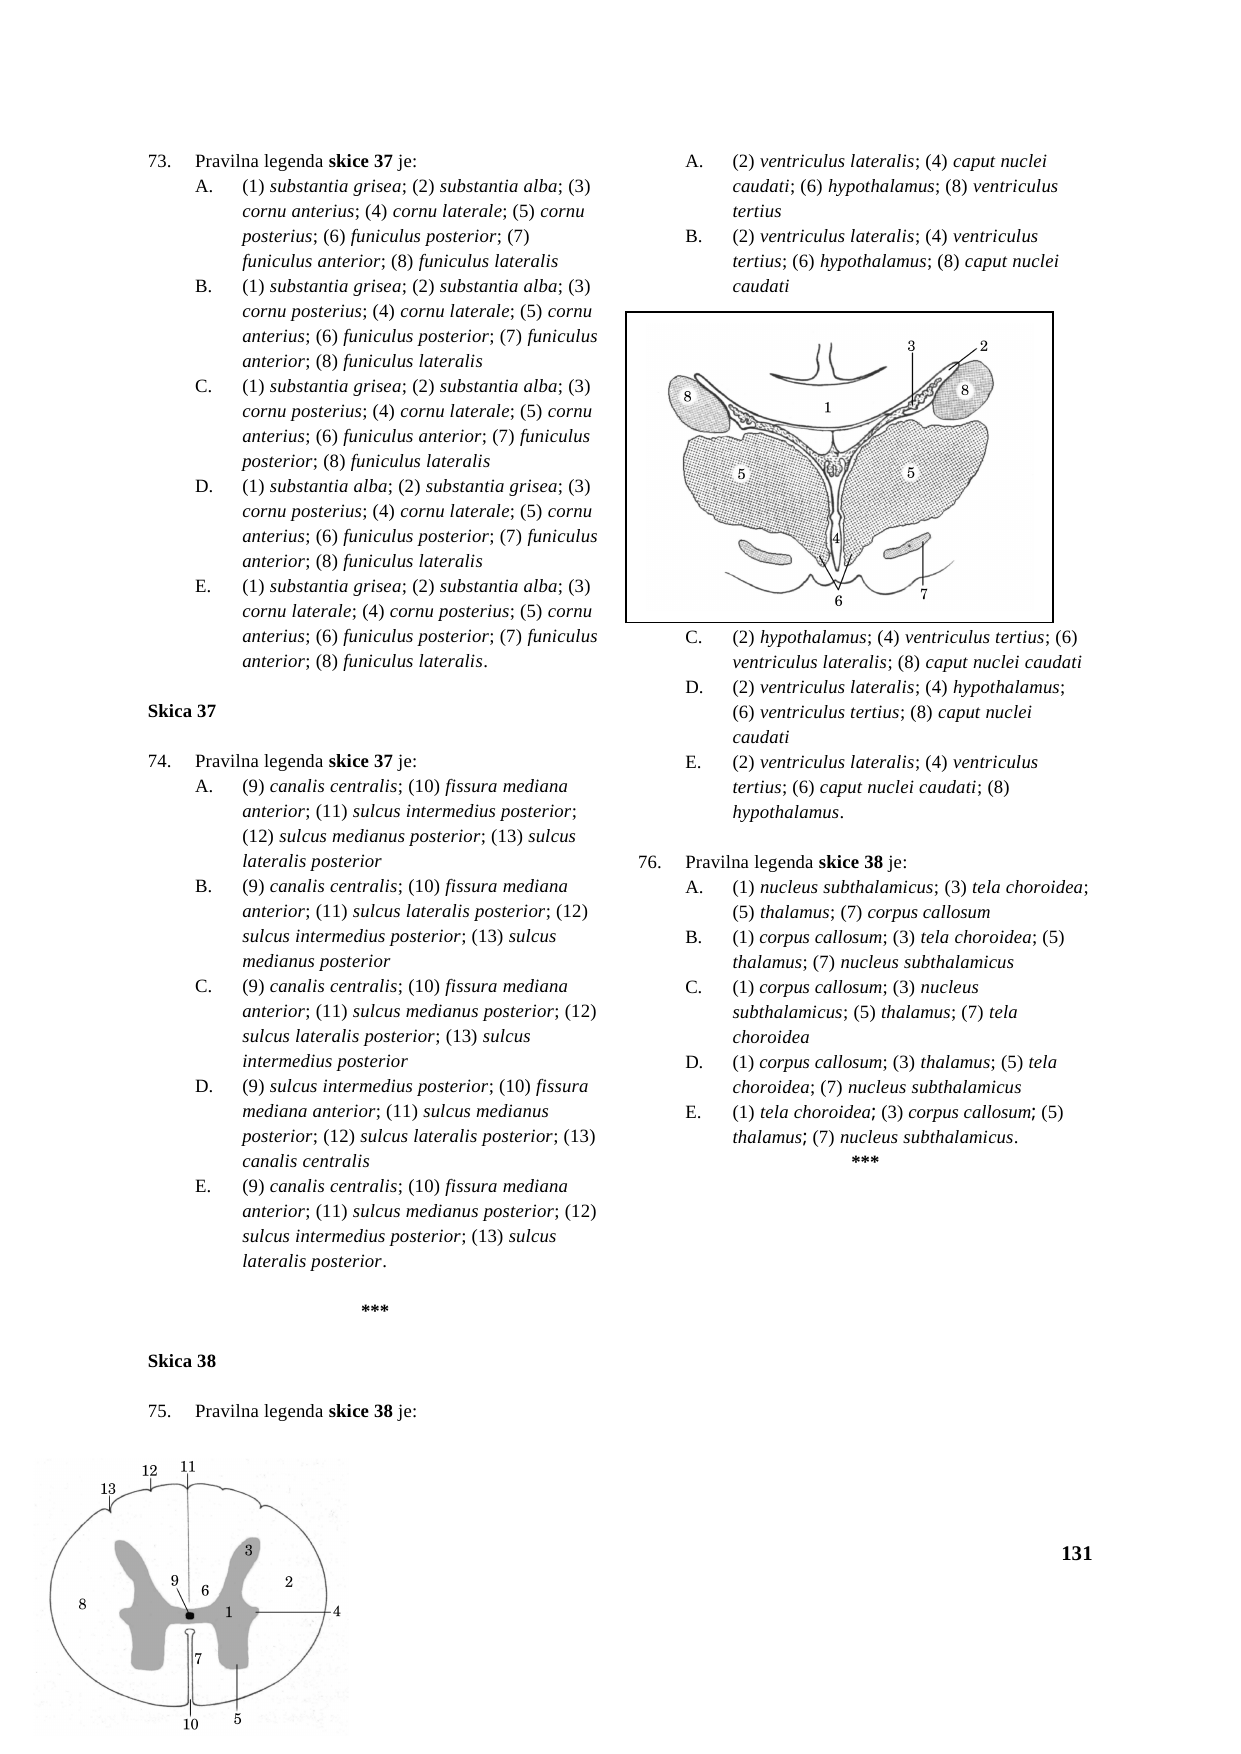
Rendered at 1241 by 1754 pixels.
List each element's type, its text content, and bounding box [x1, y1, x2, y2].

text 74. Pravilna legenda skice 37 je: [148, 748, 602, 773]
list (2) ventriculus lateralis; (4) caput nuclei caudati; (6) hypothalamus; (8) ventriculus tertius [685, 148, 1093, 223]
list (9) canalis centralis; (10) fissura mediana anterior; (11) sulcus medianus posterior; (12) sulcus lateralis posterior; (13) sulcus intermedius posterior [195, 973, 602, 1073]
list (9) canalis centralis; (10) fissura mediana anterior; (11) sulcus medianus posterior; (12) sulcus intermedius posterior; (13) sulcus lateralis posterior. [195, 1173, 602, 1273]
list (9) canalis centralis; (10) fissura mediana anterior; (11) sulcus intermedius posterior; (12) sulcus medianus posterior; (13) sulcus lateralis posterior [195, 773, 602, 873]
list (1) substantia grisea; (2) substantia alba; (3) cornu posterius; (4) cornu laterale; (5) cornu anterius; (6) funiculus anterior; (7) funiculus posterior; (8) funiculus lateralis [195, 373, 602, 473]
text 76. Pravilna legenda skice 38 je: [638, 848, 1093, 873]
text Skica 37 [148, 698, 602, 723]
list (1) corpus callosum; (3) nucleus subthalamicus; (5) thalamus; (7) tela choroidea [685, 973, 1093, 1048]
text 75. Pravilna legenda skice 38 je: [148, 1398, 602, 1423]
list (1) nucleus subthalamicus; (3) tela choroidea; (5) thalamus; (7) corpus callosum [685, 873, 1093, 923]
text 73. Pravilna legenda skice 37 je: [148, 148, 602, 173]
list (9) sulcus intermedius posterior; (10) fissura mediana anterior; (11) sulcus medianus posterior; (12) sulcus lateralis posterior; (13) canalis centralis [195, 1073, 602, 1173]
list (9) canalis centralis; (10) fissura mediana anterior; (11) sulcus lateralis posterior; (12) sulcus intermedius posterior; (13) sulcus medianus posterior [195, 873, 602, 973]
list (1) tela choroidea; (3) corpus callosum; (5) thalamus; (7) nucleus subthalamicus. [685, 1098, 1093, 1148]
text *** [148, 1298, 602, 1323]
list (2) ventriculus lateralis; (4) ventriculus tertius; (6) caput nuclei caudati; (8) hypothalamus. [685, 748, 1093, 823]
list (1) corpus callosum; (3) thalamus; (5) tela choroidea; (7) nucleus subthalamicus [685, 1048, 1093, 1098]
list (2) ventriculus lateralis; (4) ventriculus tertius; (6) hypothalamus; (8) caput nuclei caudati [685, 223, 1093, 298]
list (1) corpus callosum; (3) tela choroidea; (5) thalamus; (7) nucleus subthalamicus [685, 923, 1093, 973]
list (1) substantia alba; (2) substantia grisea; (3) cornu posterius; (4) cornu laterale; (5) cornu anterius; (6) funiculus posterior; (7) funiculus anterior; (8) funiculus lateralis [195, 473, 602, 573]
text *** [638, 1148, 1093, 1173]
picture [645, 323, 1034, 611]
list (2) ventriculus lateralis; (4) hypothalamus; (6) ventriculus tertius; (8) caput nuclei caudati [685, 673, 1093, 748]
list (1) substantia grisea; (2) substantia alba; (3) cornu posterius; (4) cornu laterale; (5) cornu anterius; (6) funiculus posterior; (7) funiculus anterior; (8) funiculus lateralis [195, 273, 602, 373]
text Skica 38 [148, 1348, 602, 1373]
list (1) substantia grisea; (2) substantia alba; (3) cornu laterale; (4) cornu posterius; (5) cornu anterius; (6) funiculus posterior; (7) funiculus anterior; (8) funiculus lateralis. [195, 573, 602, 673]
list (1) substantia grisea; (2) substantia alba; (3) cornu anterius; (4) cornu laterale; (5) cornu posterius; (6) funiculus posterior; (7) funiculus anterior; (8) funiculus lateralis [195, 173, 602, 273]
list (2) hypothalamus; (4) ventriculus tertius; (6) ventriculus lateralis; (8) caput nuclei caudati [685, 298, 1093, 673]
